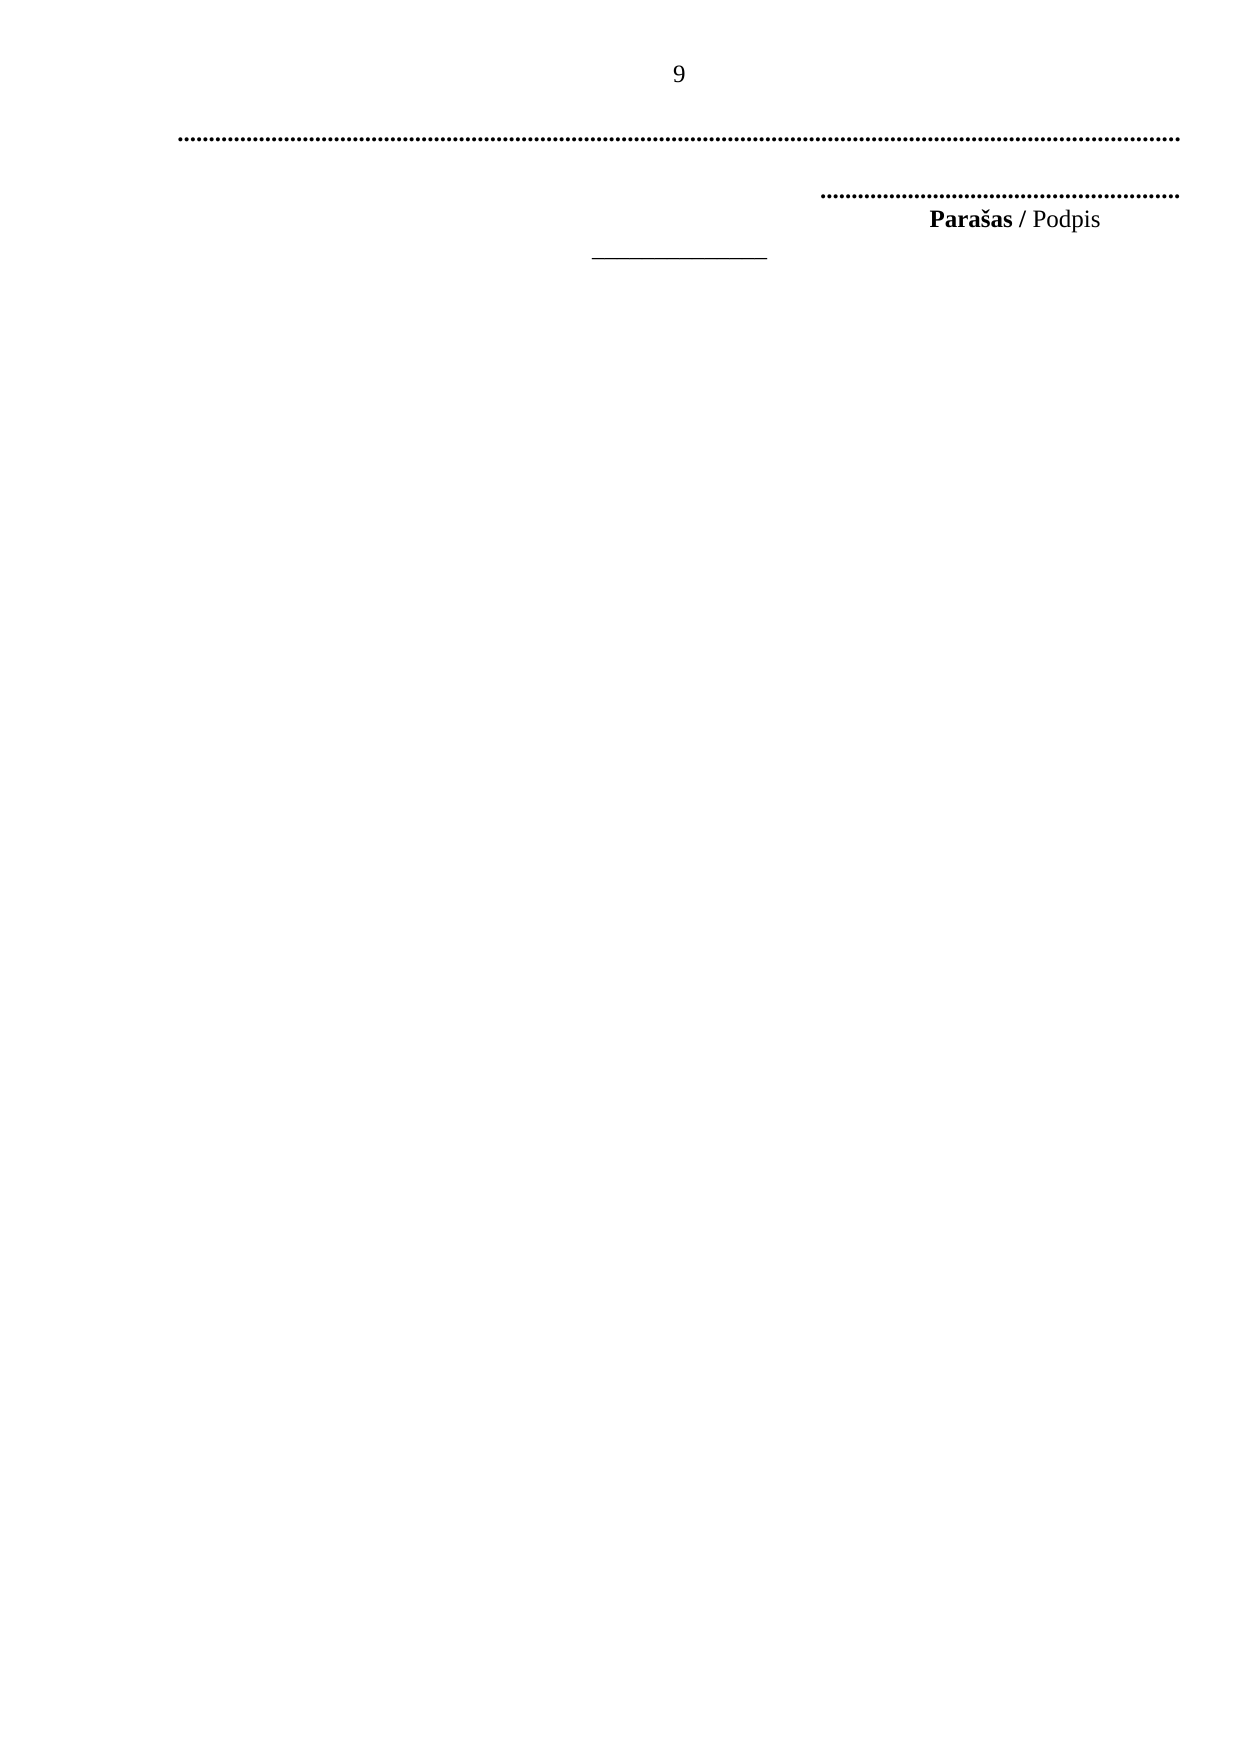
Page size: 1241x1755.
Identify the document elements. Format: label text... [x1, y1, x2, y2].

text ______________ [177, 233, 1181, 262]
text Parašas / Podpis [177, 204, 1181, 233]
